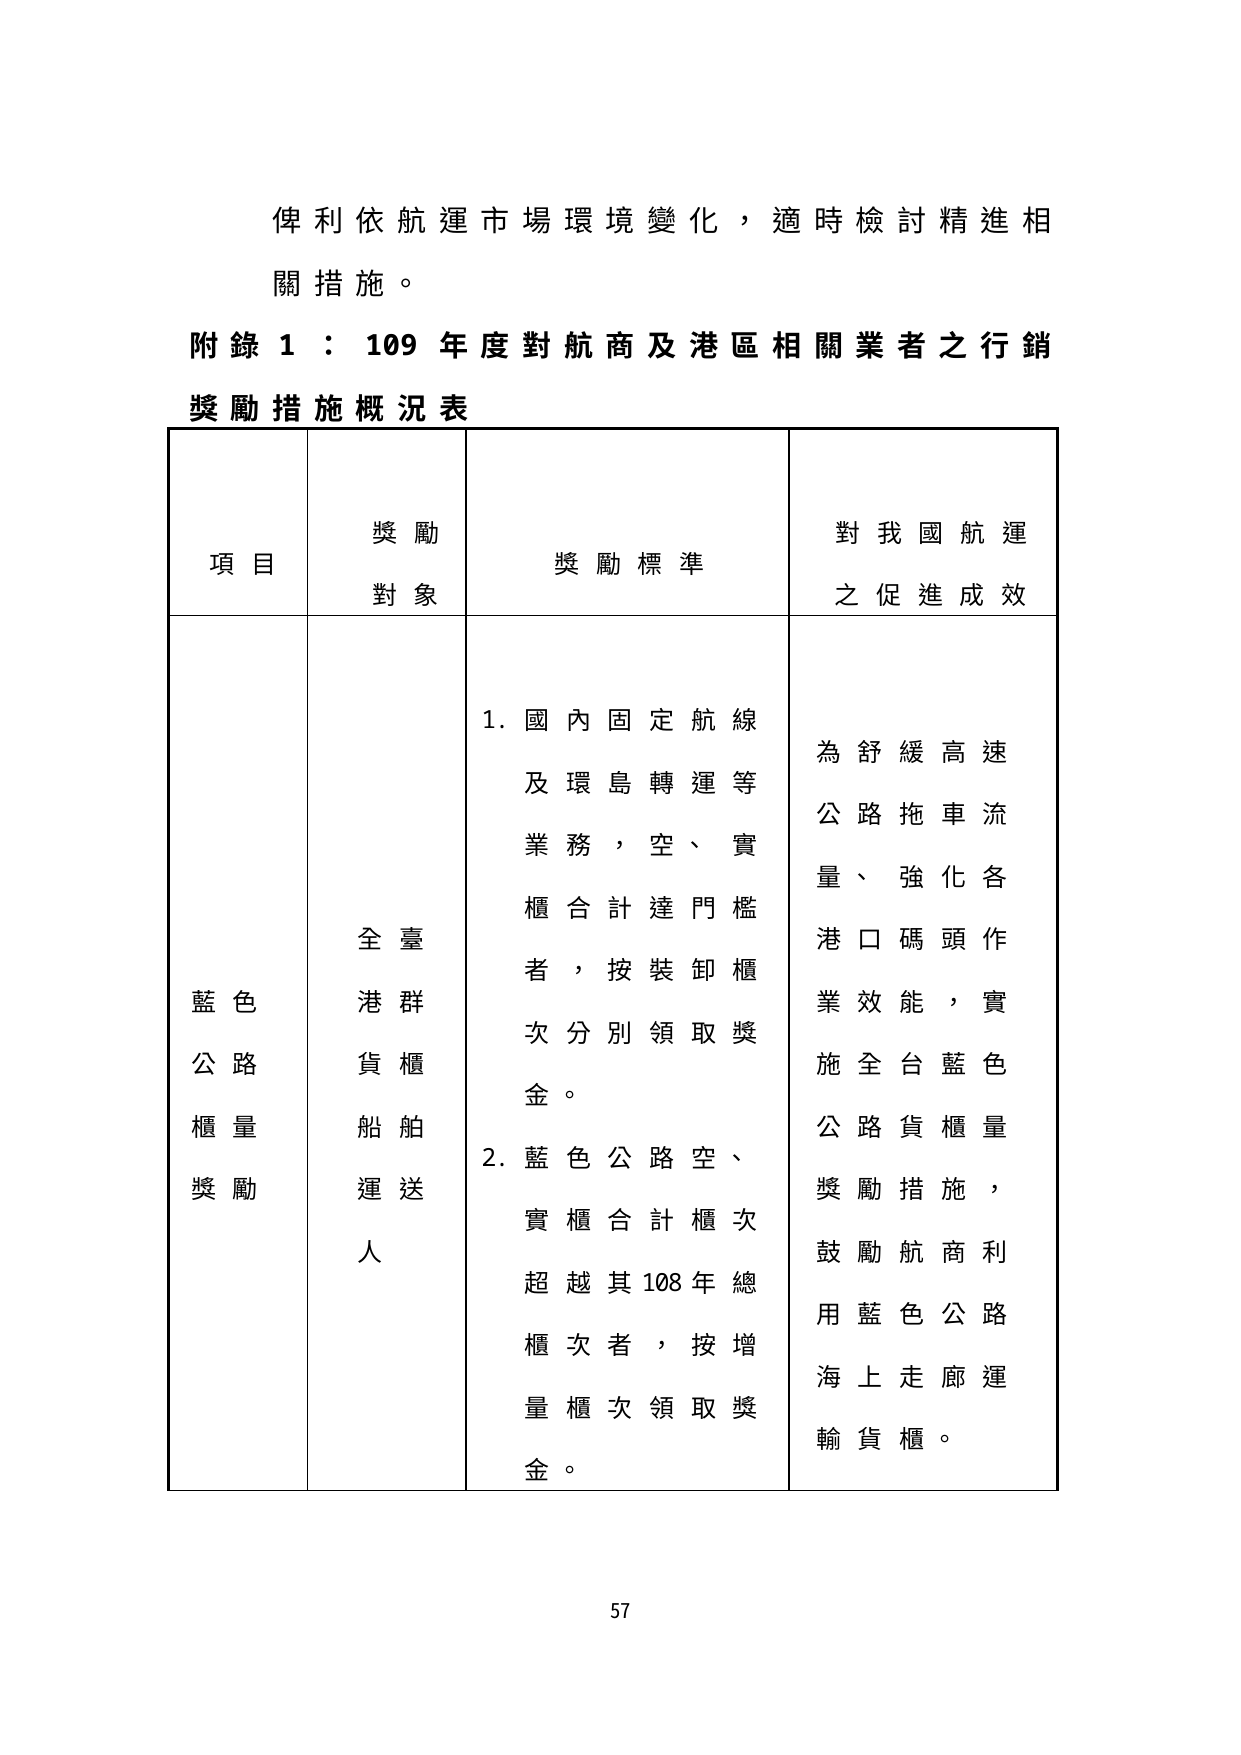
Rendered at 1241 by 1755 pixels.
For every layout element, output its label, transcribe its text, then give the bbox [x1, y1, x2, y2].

table_header 獎勵對象 [308, 430, 465, 615]
text 附錄1：109年度對航商及港區相關業者之行銷獎勵措施概況表 [183, 302, 1058, 427]
table_header 項目 [170, 430, 307, 615]
table_cell 1.國內固定航線及環島轉運等業務，空、實櫃合計達門檻者，按裝卸櫃次分別領取獎金。 2.藍色公路空、實櫃合計櫃次超越其108年總櫃次者，按增量櫃次領取獎金。 [467, 616, 788, 1490]
table_cell 為舒緩高速公路拖車流量、強化各港口碼頭作業效能，實施全台藍色公路貨櫃量獎勵措施，鼓勵航商利用藍色公路海上走廊運輸貨櫃。 [790, 616, 1056, 1490]
table_cell 全臺港群貨櫃船舶運送人 [308, 616, 465, 1490]
text 俾利依航運市場環境變化，適時檢討精進相關措施。 [242, 177, 1058, 302]
table_cell 藍色公路櫃量獎勵 [170, 616, 307, 1490]
table_header 對我國航運之促進成效 [790, 430, 1056, 615]
table_header 獎勵標準 [467, 430, 788, 615]
